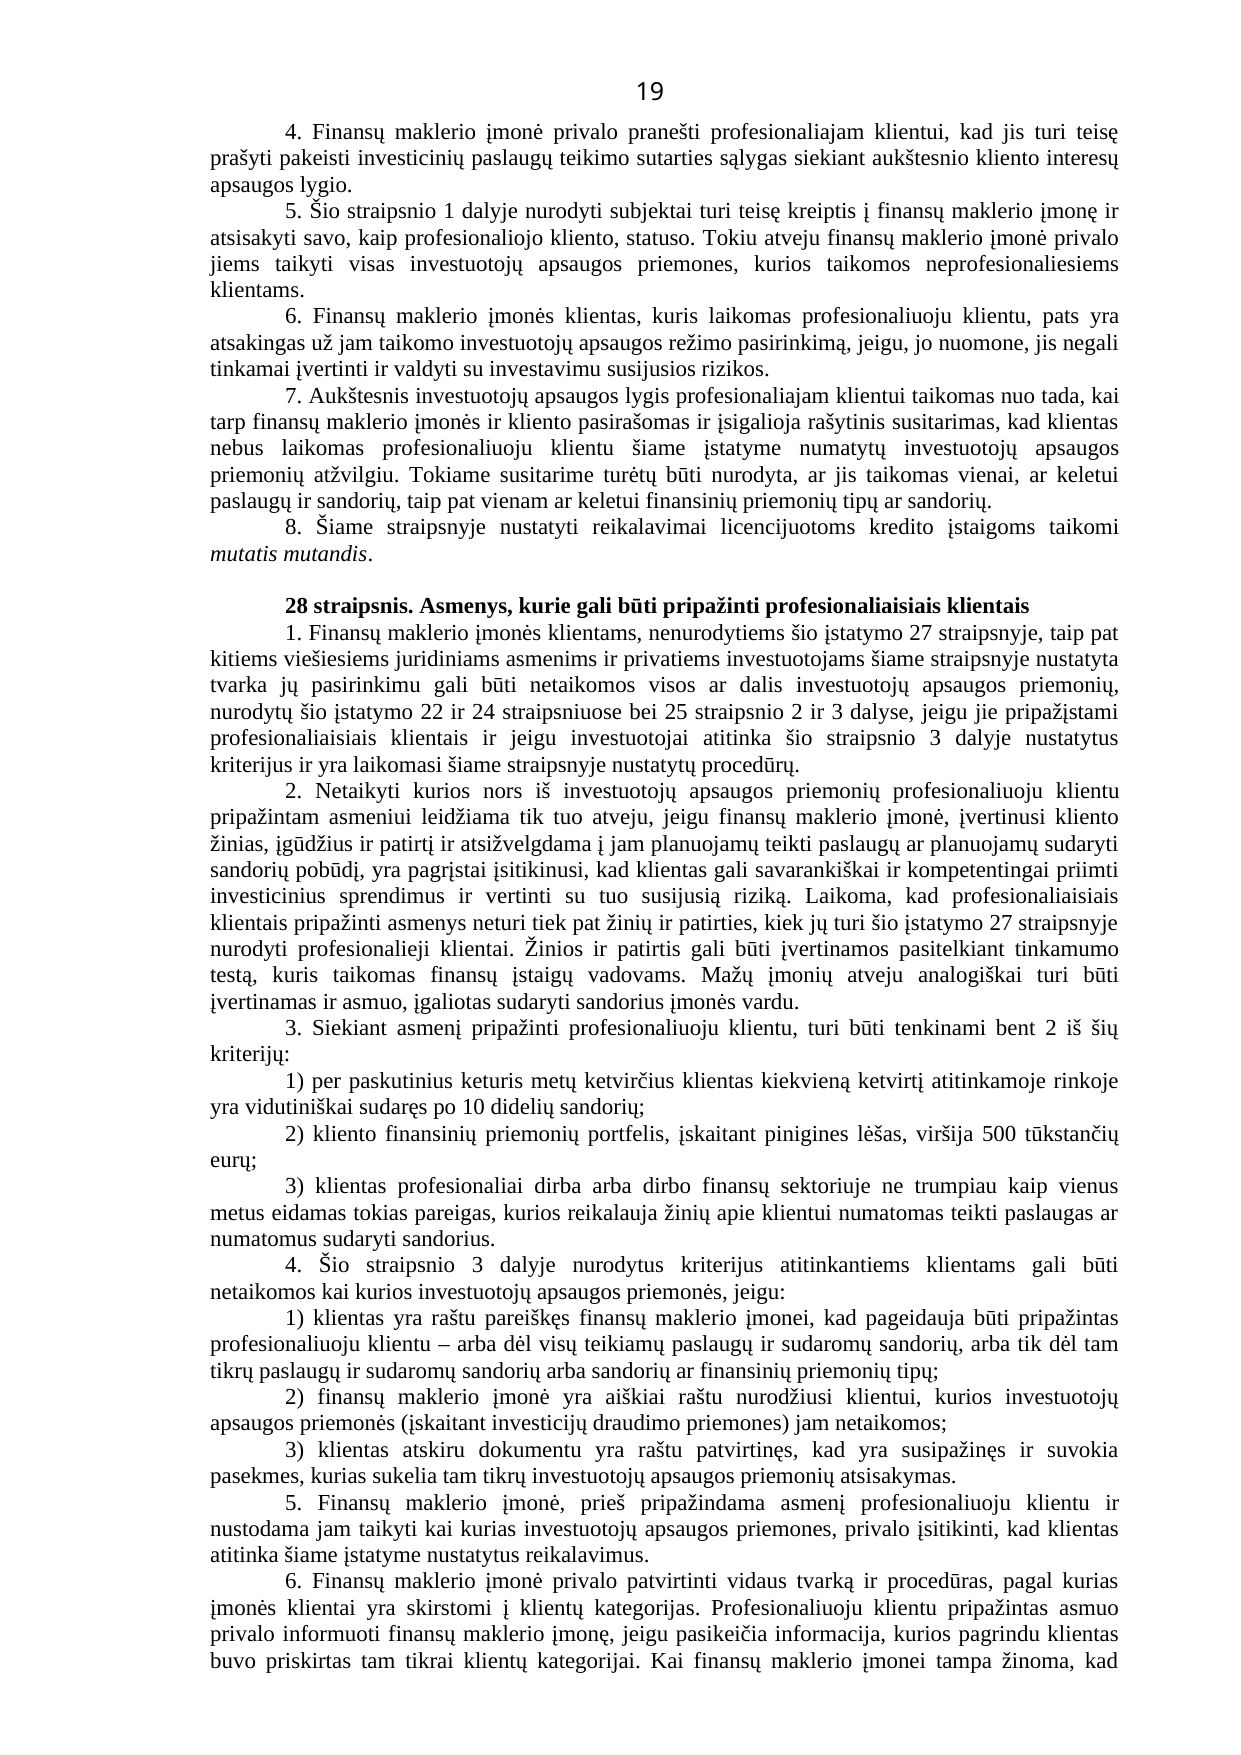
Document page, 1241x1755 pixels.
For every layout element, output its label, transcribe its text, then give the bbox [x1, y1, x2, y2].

text 2) finansų maklerio įmonė yra aiškiai raštu nurodžiusi klientui, kurios investuotojų apsaugos priemonės (įskaitant investicijų draudimo priemones) jam netaikomos; [210, 1383, 1120, 1436]
text 5. Finansų maklerio įmonė, prieš pripažindama asmenį profesionaliuoju klientu ir nustodama jam taikyti kai kurias investuotojų apsaugos priemones, privalo įsitikinti, kad klientas atitinka šiame įstatyme nustatytus reikalavimus. [210, 1488, 1120, 1568]
text 6. Finansų maklerio įmonės klientas, kuris laikomas profesionaliuoju klientu, pats yra atsakingas už jam taikomo investuotojų apsaugos režimo pasirinkimą, jeigu, jo nuomone, jis negali tinkamai įvertinti ir valdyti su investavimu susijusios rizikos. [210, 303, 1120, 382]
text 3. Siekiant asmenį pripažinti profesionaliuoju klientu, turi būti tenkinami bent 2 iš šių kriterijų: [210, 1014, 1120, 1067]
text 1) per paskutinius keturis metų ketvirčius klientas kiekvieną ketvirtį atitinkamoje rinkoje yra vidutiniškai sudaręs po 10 didelių sandorių; [210, 1067, 1120, 1119]
text 3) klientas atskiru dokumentu yra raštu patvirtinęs, kad yra susipažinęs ir suvokia pasekmes, kurias sukelia tam tikrų investuotojų apsaugos priemonių atsisakymas. [210, 1436, 1120, 1488]
text 6. Finansų maklerio įmonė privalo patvirtinti vidaus tvarką ir procedūras, pagal kurias įmonės klientai yra skirstomi į klientų kategorijas. Profesionaliuoju klientu pripažintas asmuo privalo informuoti finansų maklerio įmonę, jeigu pasikeičia informacija, kurios pagrindu klientas buvo priskirtas tam tikrai klientų kategorijai. Kai finansų maklerio įmonei tampa žinoma, kad [210, 1568, 1120, 1673]
text 28 straipsnis. Asmenys, kurie gali būti pripažinti profesionaliaisiais klientais [210, 592, 1120, 619]
text 5. Šio straipsnio 1 dalyje nurodyti subjektai turi teisę kreiptis į finansų maklerio įmonę ir atsisakyti savo, kaip profesionaliojo kliento, statuso. Tokiu atveju finansų maklerio įmonė privalo jiems taikyti visas investuotojų apsaugos priemones, kurios taikomos neprofesionaliesiems klientams. [210, 197, 1120, 303]
text 8. Šiame straipsnyje nustatyti reikalavimai licencijuotoms kredito įstaigoms taikomi mutatis mutandis. [210, 513, 1120, 566]
text 4. Finansų maklerio įmonė privalo pranešti profesionaliajam klientui, kad jis turi teisę prašyti pakeisti investicinių paslaugų teikimo sutarties sąlygas siekiant aukštesnio kliento interesų apsaugos lygio. [210, 118, 1120, 197]
text 3) klientas profesionaliai dirba arba dirbo finansų sektoriuje ne trumpiau kaip vienus metus eidamas tokias pareigas, kurios reikalauja žinių apie klientui numatomas teikti paslaugas ar numatomus sudaryti sandorius. [210, 1172, 1120, 1251]
text 2) kliento finansinių priemonių portfelis, įskaitant pinigines lėšas, viršija 500 tūkstančių eurų; [210, 1119, 1120, 1172]
text 1) klientas yra raštu pareiškęs finansų maklerio įmonei, kad pageidauja būti pripažintas profesionaliuoju klientu – arba dėl visų teikiamų paslaugų ir sudaromų sandorių, arba tik dėl tam tikrų paslaugų ir sudaromų sandorių arba sandorių ar finansinių priemonių tipų; [210, 1304, 1120, 1383]
text 4. Šio straipsnio 3 dalyje nurodytus kriterijus atitinkantiems klientams gali būti netaikomos kai kurios investuotojų apsaugos priemonės, jeigu: [210, 1251, 1120, 1304]
text 2. Netaikyti kurios nors iš investuotojų apsaugos priemonių profesionaliuoju klientu pripažintam asmeniui leidžiama tik tuo atveju, jeigu finansų maklerio įmonė, įvertinusi kliento žinias, įgūdžius ir patirtį ir atsižvelgdama į jam planuojamų teikti paslaugų ar planuojamų sudaryti sandorių pobūdį, yra pagrįstai įsitikinusi, kad klientas gali savarankiškai ir kompetentingai priimti investicinius sprendimus ir vertinti su tuo susijusią riziką. Laikoma, kad profesionaliaisiais klientais pripažinti asmenys neturi tiek pat žinių ir patirties, kiek jų turi šio įstatymo 27 straipsnyje nurodyti profesionalieji klientai. Žinios ir patirtis gali būti įvertinamos pasitelkiant tinkamumo testą, kuris taikomas finansų įstaigų vadovams. Mažų įmonių atveju analogiškai turi būti įvertinamas ir asmuo, įgaliotas sudaryti sandorius įmonės vardu. [210, 777, 1120, 1014]
text 7. Aukštesnis investuotojų apsaugos lygis profesionaliajam klientui taikomas nuo tada, kai tarp finansų maklerio įmonės ir kliento pasirašomas ir įsigalioja rašytinis susitarimas, kad klientas nebus laikomas profesionaliuoju klientu šiame įstatyme numatytų investuotojų apsaugos priemonių atžvilgiu. Tokiame susitarime turėtų būti nurodyta, ar jis taikomas vienai, ar keletui paslaugų ir sandorių, taip pat vienam ar keletui finansinių priemonių tipų ar sandorių. [210, 382, 1120, 513]
text 1. Finansų maklerio įmonės klientams, nenurodytiems šio įstatymo 27 straipsnyje, taip pat kitiems viešiesiems juridiniams asmenims ir privatiems investuotojams šiame straipsnyje nustatyta tvarka jų pasirinkimu gali būti netaikomos visos ar dalis investuotojų apsaugos priemonių, nurodytų šio įstatymo 22 ir 24 straipsniuose bei 25 straipsnio 2 ir 3 dalyse, jeigu jie pripažįstami profesionaliaisiais klientais ir jeigu investuotojai atitinka šio straipsnio 3 dalyje nustatytus kriterijus ir yra laikomasi šiame straipsnyje nustatytų procedūrų. [210, 619, 1120, 777]
